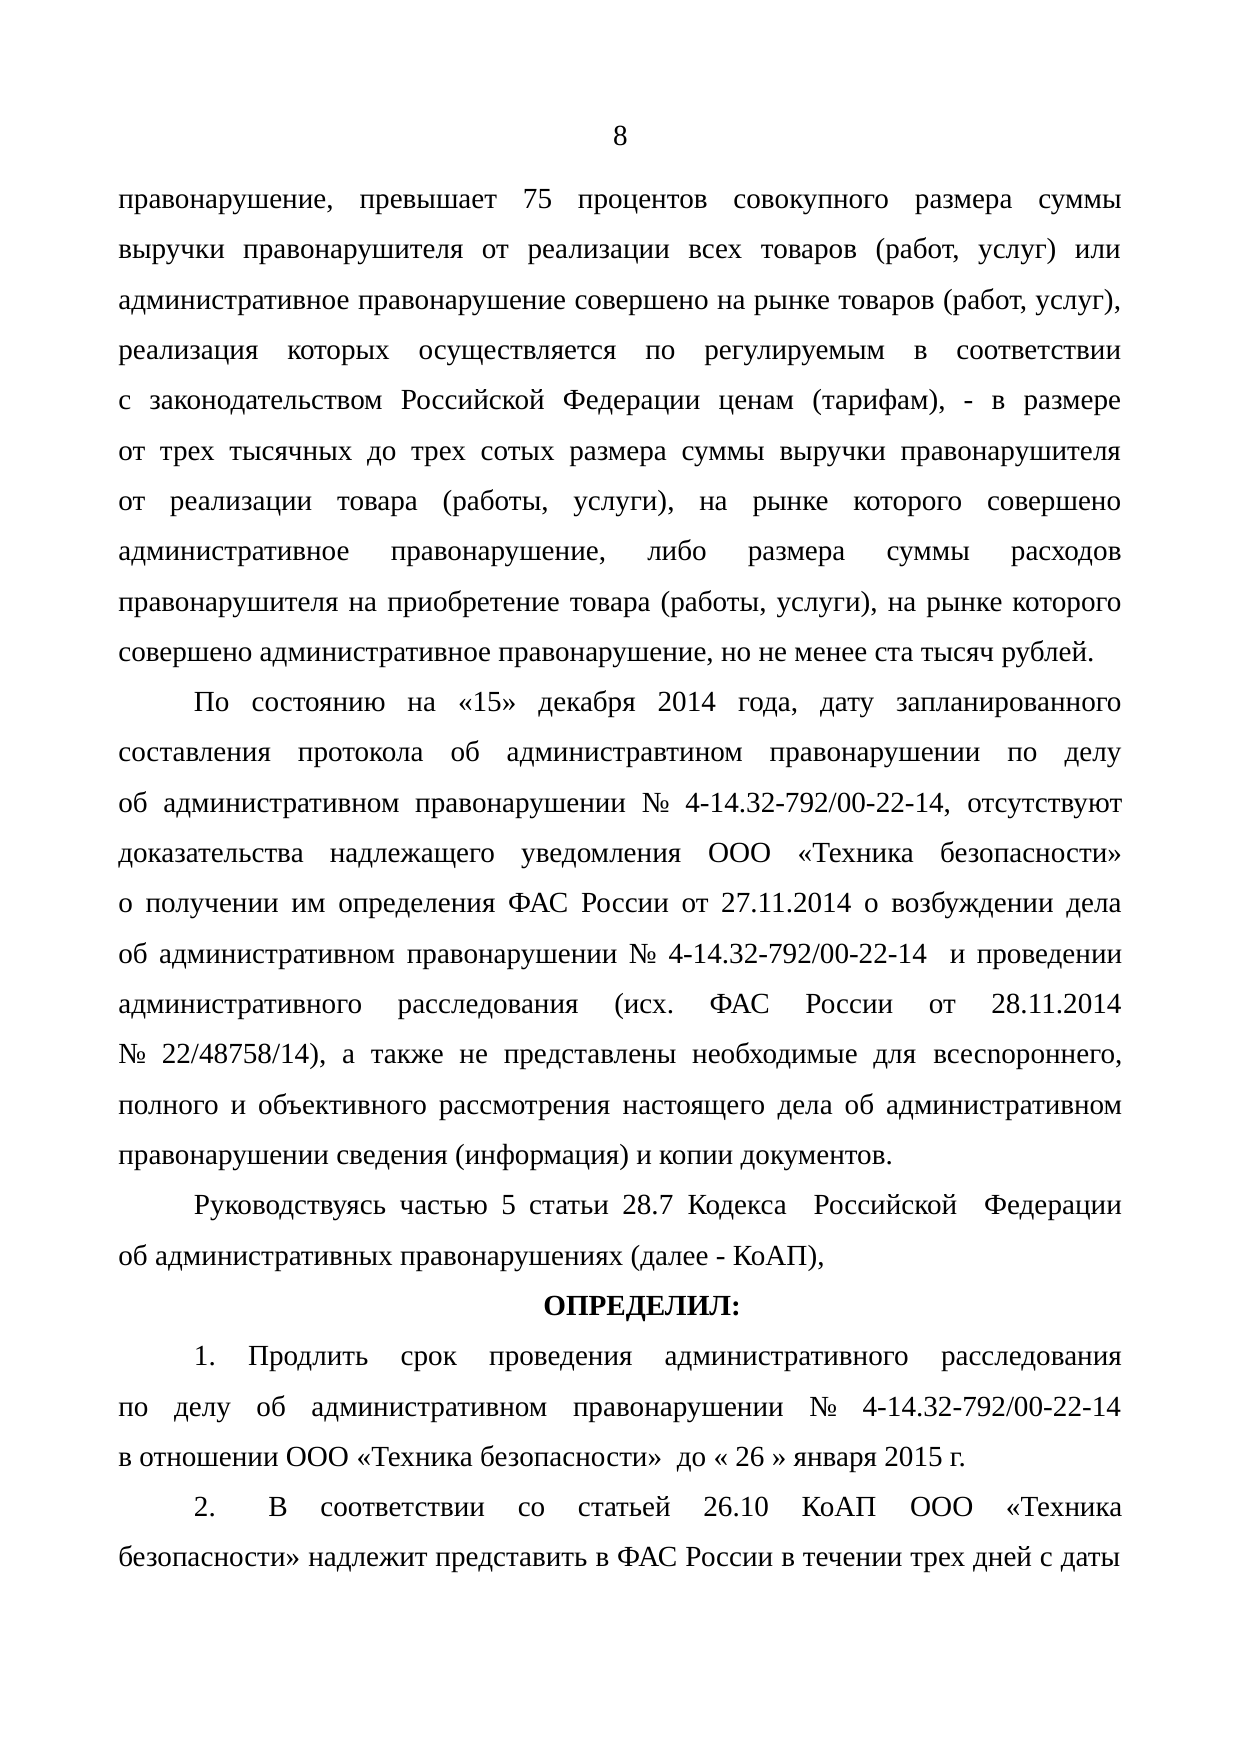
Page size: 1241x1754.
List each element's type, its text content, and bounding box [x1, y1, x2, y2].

text По состоянию на «15» декабря 2014 года, дату запланированного составления протокола об администравтином правонарушении по делу об административном правонарушении № 4-14.32-792/00-22-14, отсутствуют доказательства надлежащего уведомления ООО «Техника безопасности» о получении им определения ФАС России от 27.11.2014 о возбуждении дела об административном правонарушении № 4-14.32-792/00-22-14 и проведении административного расследования (исх. ФАС России от 28.11.2014 № 22/48758/14), а также не представлены необходимые для всесnороннего, полного и объективного рассмотрения настоящего дела об административном правонарушении сведения (информация) и копии документов. [118, 684, 1122, 1171]
text правонарушение, превышает 75 процентов совокупного размера суммы выручки правонарушителя от реализации всех товаров (работ, услуг) или административное правонарушение совершено на рынке товаров (работ, услуг), реализация которых осуществляется по регулируемым в соответствии с законодательством Российской Федерации ценам (тарифам), - в размере от трех тысячных до трех сотых размера суммы выручки правонарушителя от реализации товара (работы, услуги), на рынке которого совершено административное правонарушение, либо размера суммы расходов правонарушителя на приобретение товара (работы, услуги), на рынке которого совершено административное правонарушение, но не менее ста тысяч рублей. [118, 181, 1122, 667]
text Руководствуясь частью 5 статьи 28.7 Кодекса Российской Федерации об административных правонарушениях (далее - КоАП), [118, 1187, 1122, 1271]
text ОПРЕДЕЛИЛ: [118, 1288, 1122, 1322]
list В соответствии со статьей 26.10 КоАП ООО «Техника безопасности» надлежит представить в ФАС России в течении трех дней с даты [118, 1489, 1122, 1573]
text 1. Продлить срок проведения административного расследования по делу об административном правонарушении № 4-14.32-792/00-22-14 в отношении ООО «Техника безопасности» до « 26 » января 2015 г. [118, 1338, 1122, 1472]
